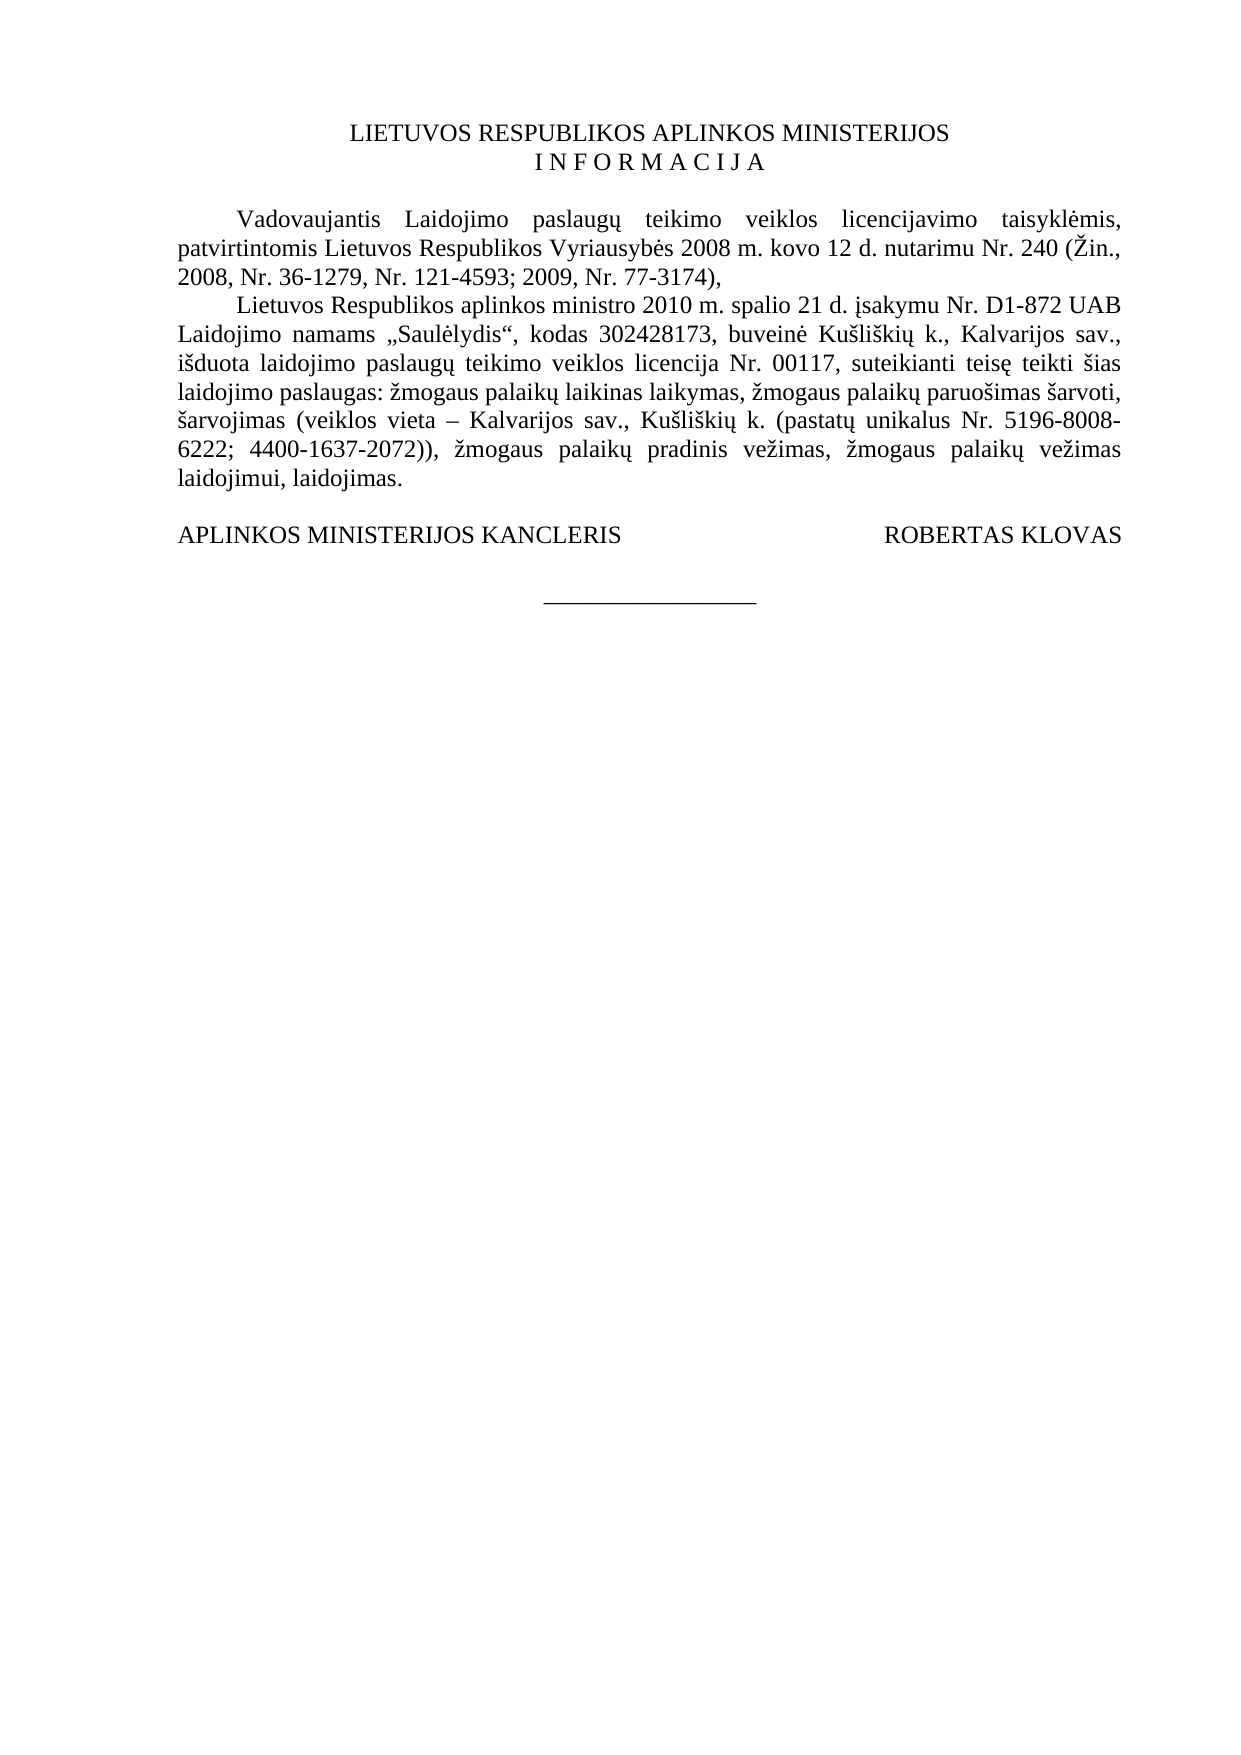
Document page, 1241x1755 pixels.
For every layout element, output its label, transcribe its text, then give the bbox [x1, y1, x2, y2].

text INFORMACIJA [177, 147, 1122, 176]
text Vadovaujantis Laidojimo paslaugų teikimo veiklos licencijavimo taisyklėmis, patvirtintomis Lietuvos Respublikos Vyriausybės 2008 m. kovo 12 d. nutarimu Nr. 240 (Žin., 2008, Nr. 36-1279, Nr. 121-4593; 2009, Nr. 77-3174), [177, 204, 1122, 291]
text LIETUVOS RESPUBLIKOS APLINKOS MINISTERIJOS [177, 118, 1122, 147]
text _________________ [177, 578, 1122, 607]
text Lietuvos Respublikos aplinkos ministro 2010 m. spalio 21 d. įsakymu Nr. D1-872 UAB Laidojimo namams „Saulėlydis“, kodas 302428173, buveinė Kušliškių k., Kalvarijos sav., išduota laidojimo paslaugų teikimo veiklos licencija Nr. 00117, suteikianti teisę teikti šias laidojimo paslaugas: žmogaus palaikų laikinas laikymas, žmogaus palaikų paruošimas šarvoti, šarvojimas (veiklos vieta – Kalvarijos sav., Kušliškių k. (pastatų unikalus Nr. 5196-8008-6222; 4400-1637-2072)), žmogaus palaikų pradinis vežimas, žmogaus palaikų vežimas laidojimui, laidojimas. [177, 291, 1122, 492]
text Aplinkos ministerijos kancleris Robertas Klovas [177, 521, 1122, 549]
